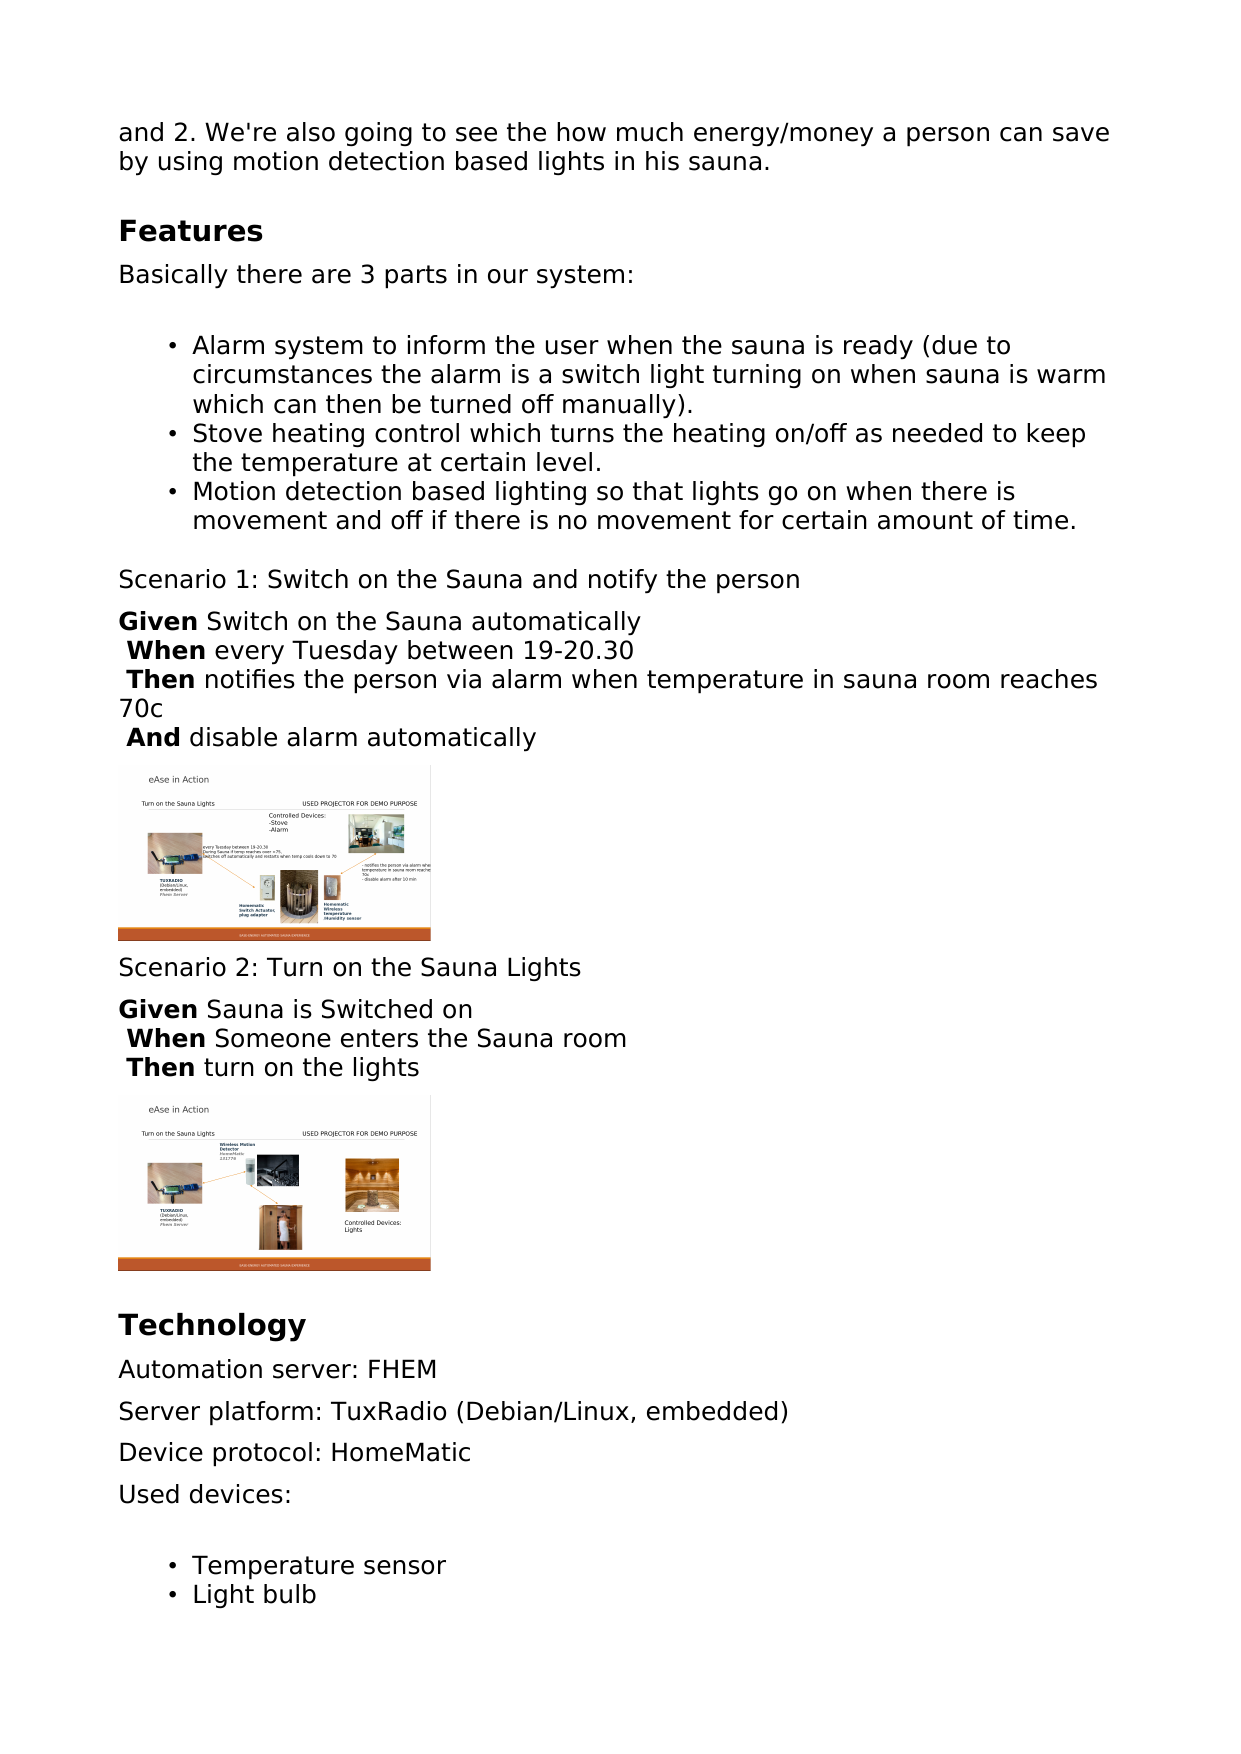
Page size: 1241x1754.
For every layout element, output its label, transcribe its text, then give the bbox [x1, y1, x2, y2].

text Scenario 2: Turn on the Sauna Lights [118, 953, 1122, 983]
text Automation server: FHEM [118, 1355, 1122, 1384]
picture [118, 1095, 431, 1271]
text Device protocol: HomeMatic [118, 1438, 1122, 1467]
subtitle Features [118, 214, 1122, 248]
text Given Switch on the Sauna automatically When every Tuesday between 19-20.30 Then notifies the person via alarm when temperature in sauna room reaches 70c And disable alarm automatically [118, 607, 1122, 753]
list Alarm system to inform the user when the sauna is ready (due to circumstances the alarm is a switch light turning on when sauna is warm which can then be turned off manually). [177, 332, 1122, 419]
list Motion detection based lighting so that lights go on when there is movement and off if there is no movement for certain amount of time. [177, 477, 1122, 536]
text Given Sauna is Switched on When Someone enters the Sauna room Then turn on the lights [118, 995, 1122, 1083]
text Basically there are 3 parts in our system: [118, 260, 1122, 289]
text Scenario 1: Switch on the Sauna and notify the person [118, 565, 1122, 594]
list Stove heating control which turns the heating on/off as needed to keep the temperature at certain level. [177, 419, 1122, 477]
list Light bulb [177, 1580, 1122, 1609]
subtitle Technology [118, 1308, 1122, 1342]
text Used devices: [118, 1480, 1122, 1509]
list Temperature sensor [177, 1551, 1122, 1580]
text and 2. We're also going to see the how much energy/money a person can save by using motion detection based lights in his sauna. [118, 118, 1122, 176]
picture [118, 765, 431, 941]
text Server platform: TuxRadio (Debian/Linux, embedded) [118, 1397, 1122, 1426]
